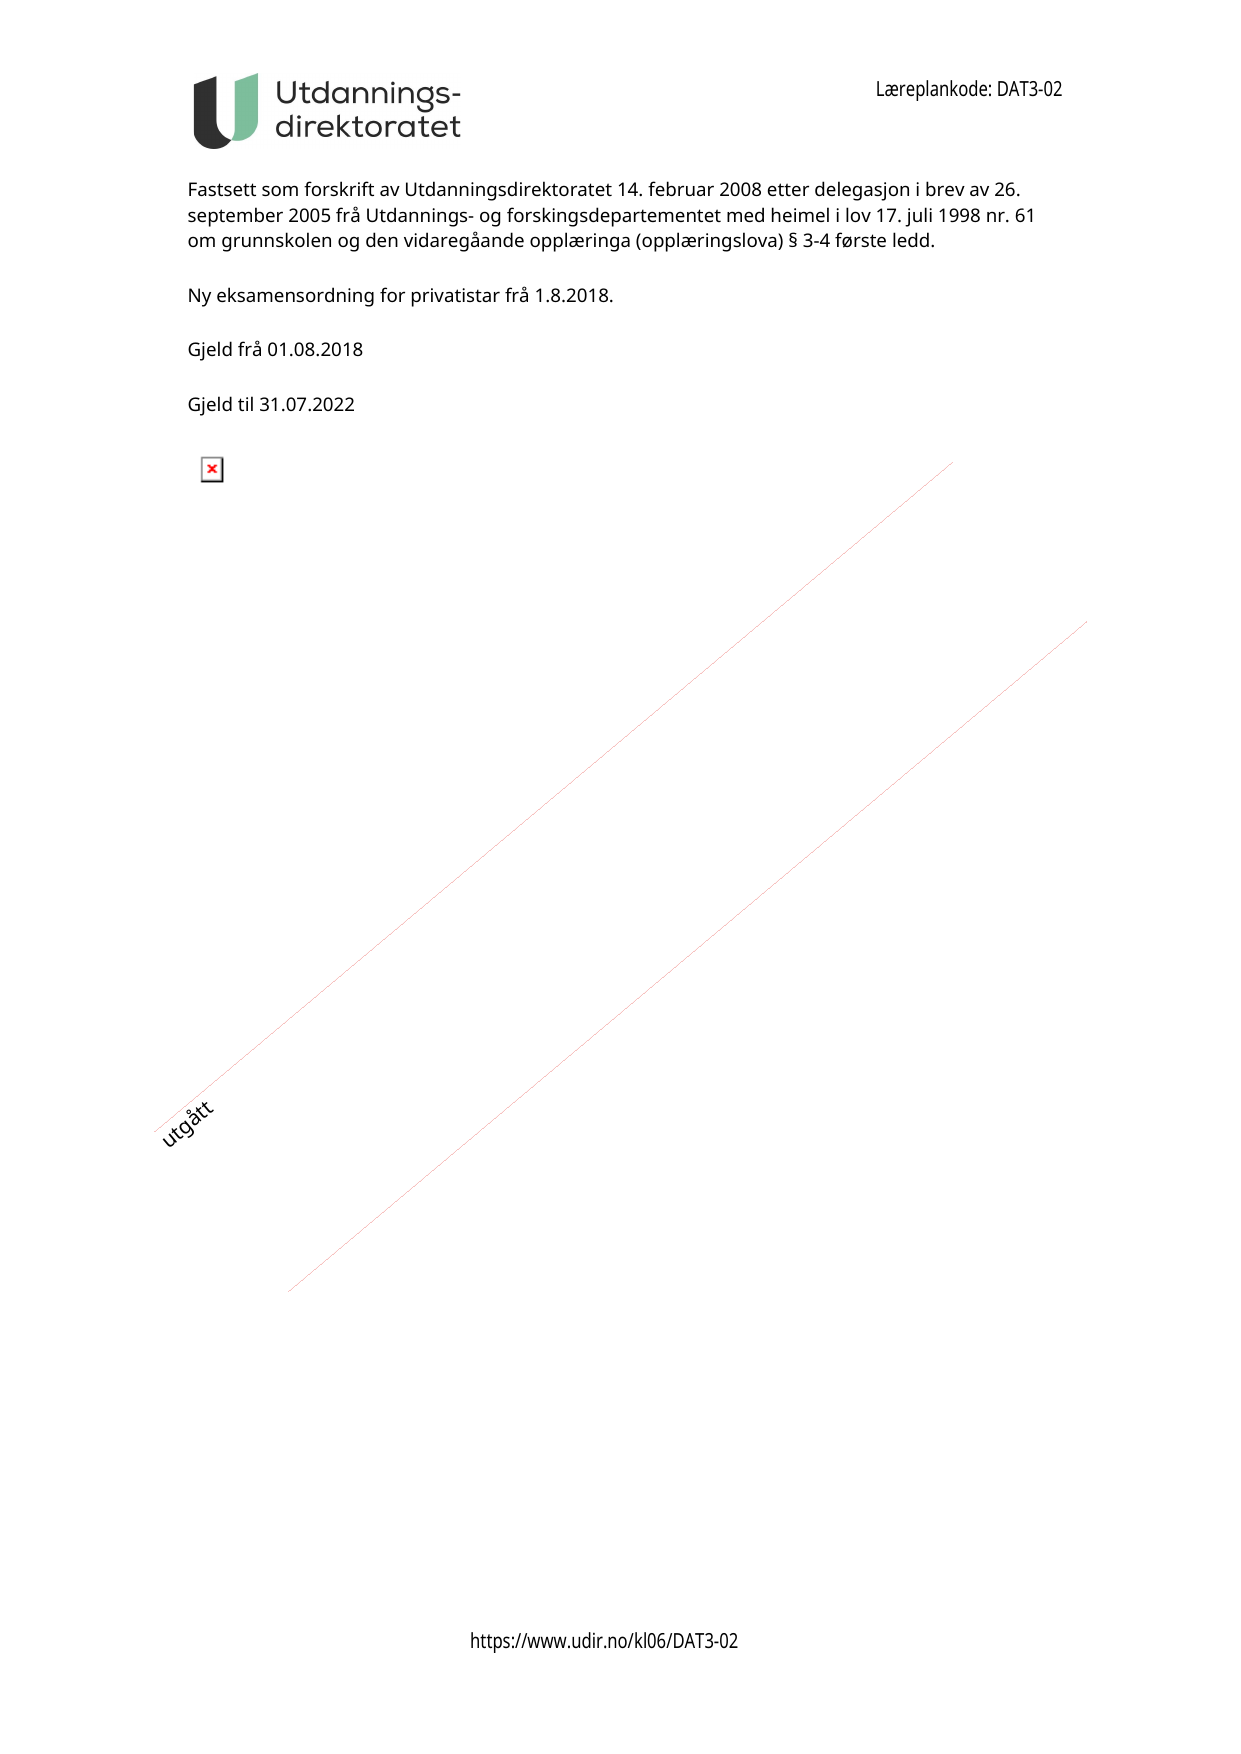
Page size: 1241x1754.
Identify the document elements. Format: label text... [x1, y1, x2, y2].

text Gjeld til 31.07.2022 [360, 391, 1053, 417]
picture [193, 73, 461, 149]
text Ny eksamensordning for privatistar frå 1.8.2018. [614, 282, 1053, 308]
text Gjeld frå 01.08.2018 [368, 337, 1053, 362]
picture [187, 446, 238, 497]
text Fastsett som forskrift av Utdanningsdirektoratet 14. februar 2008 etter delegasjon i brev av 26. september 2005 frå Utdannings- og forskingsdepartementet med heimel i lov 17. juli 1998 nr. 61 om grunnskolen og den vidaregåande opplæringa (opplæringslova) § 3-4 første ledd. [187, 176, 1053, 253]
